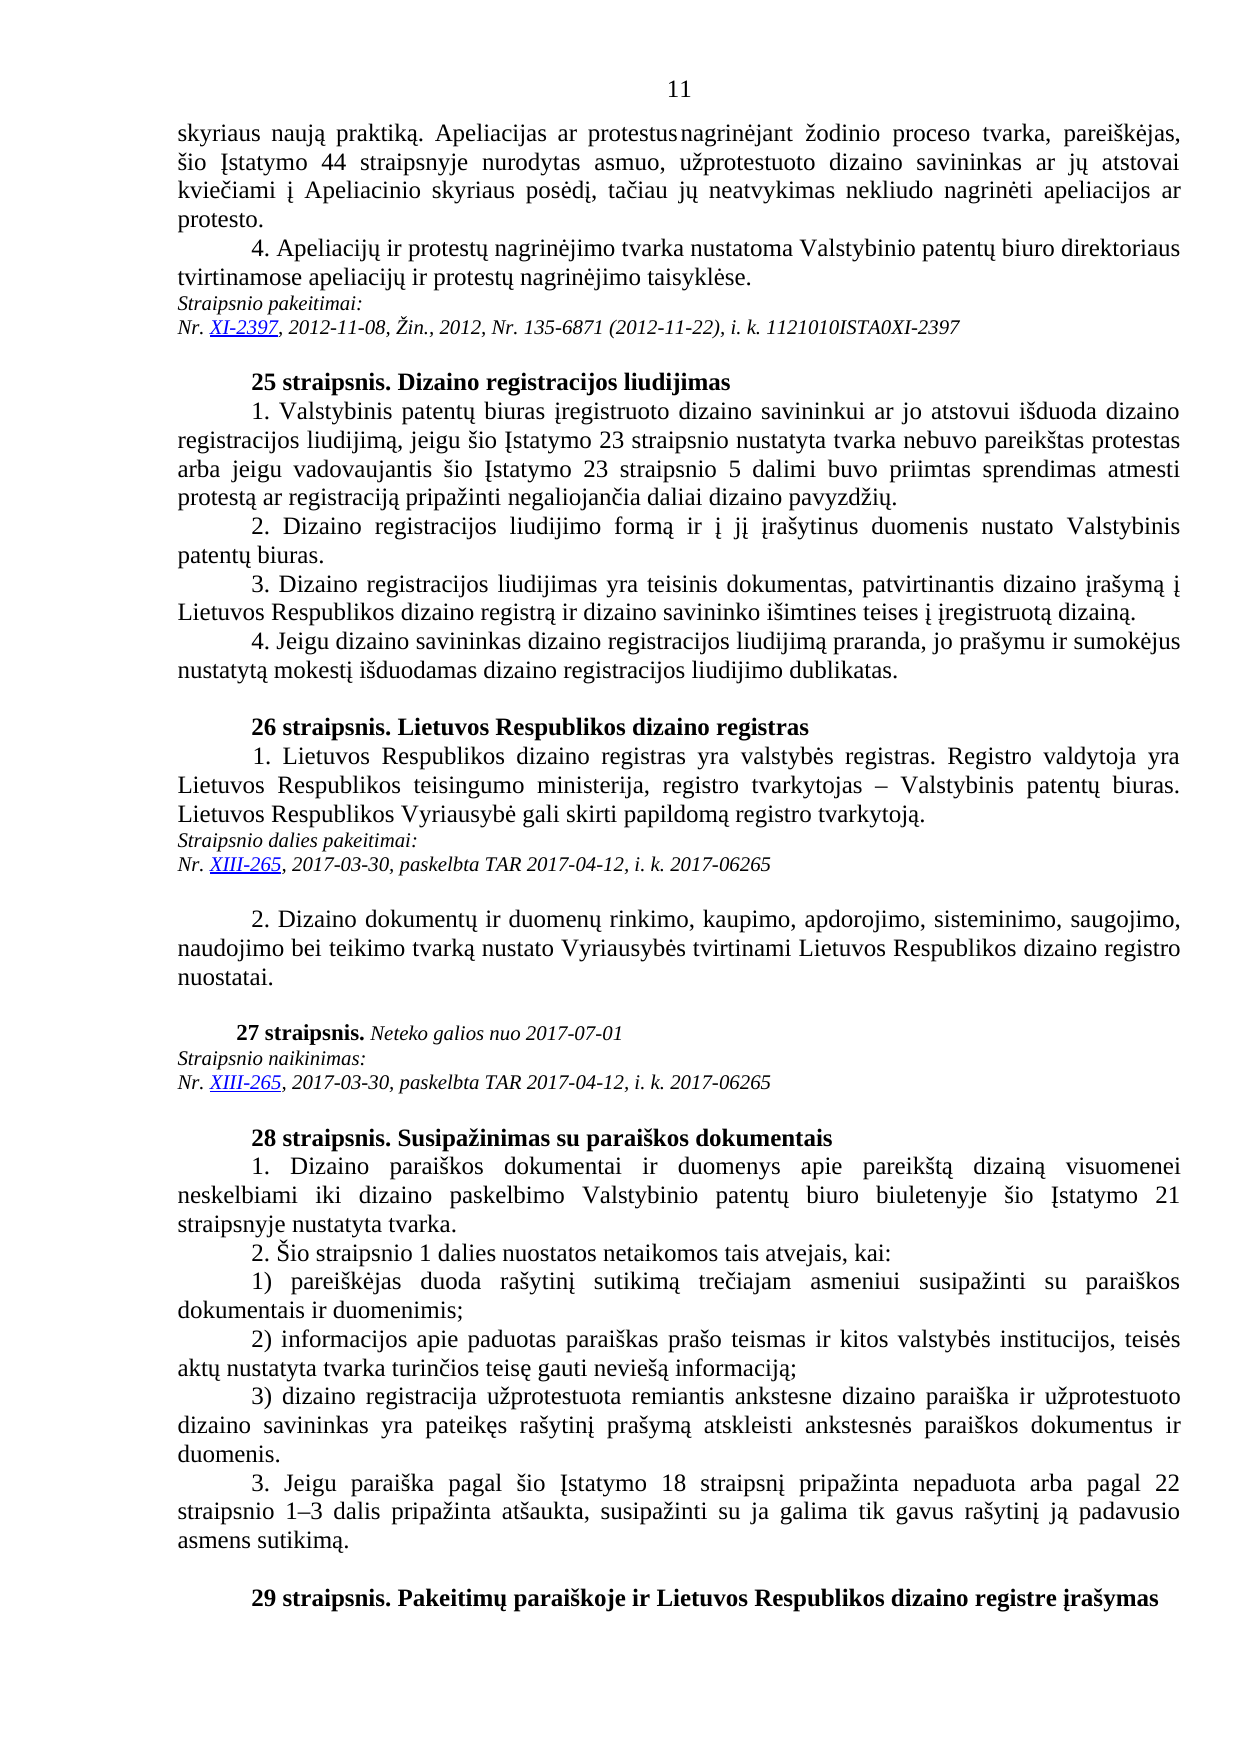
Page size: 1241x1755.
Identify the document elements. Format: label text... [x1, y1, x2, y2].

text Nr. XI-2397, 2012-11-08, Žin., 2012, Nr. 135-6871 (2012-11-22), i. k. 1121010ISTA0XI-2397 [177, 315, 1181, 339]
text 28 straipsnis. Susipažinimas su paraiškos dokumentais [177, 1123, 1181, 1151]
text 29 straipsnis. Pakeitimų paraiškoje ir Lietuvos Respublikos dizaino registre įrašymas [251, 1583, 1181, 1611]
text 4. Jeigu dizaino savininkas dizaino registracijos liudijimą praranda, jo prašymu ir sumokėjus nustatytą mokestį išduodamas dizaino registracijos liudijimo dublikatas. [177, 626, 1181, 684]
text 3. Dizaino registracijos liudijimas yra teisinis dokumentas, patvirtinantis dizaino įrašymą į Lietuvos Respublikos dizaino registrą ir dizaino savininko išimtines teises į įregistruotą dizainą. [177, 569, 1181, 626]
text Nr. XIII-265, 2017-03-30, paskelbta TAR 2017-04-12, i. k. 2017-06265 [177, 852, 1181, 876]
text Nr. XIII-265, 2017-03-30, paskelbta TAR 2017-04-12, i. k. 2017-06265 [177, 1070, 1181, 1094]
text skyriaus naują praktiką. Apeliacijas ar protestus nagrinėjant žodinio proceso tvarka, pareiškėjas, šio Įstatymo 44 straipsnyje nurodytas asmuo, užprotestuoto dizaino savininkas ar jų atstovai kviečiami į Apeliacinio skyriaus posėdį, tačiau jų neatvykimas nekliudo nagrinėti apeliacijos ar protesto. [177, 118, 1181, 233]
text 27 straipsnis. Neteko galios nuo 2017-07-01 [177, 1019, 1181, 1046]
text 3. Jeigu paraiška pagal šio Įstatymo 18 straipsnį pripažinta nepaduota arba pagal 22 straipsnio 1–3 dalis pripažinta atšaukta, susipažinti su ja galima tik gavus rašytinį ją padavusio asmens sutikimą. [177, 1468, 1181, 1554]
text 2. Šio straipsnio 1 dalies nuostatos netaikomos tais atvejais, kai: [177, 1238, 1181, 1266]
text Straipsnio pakeitimai: [177, 291, 1181, 315]
text 3) dizaino registracija užprotestuota remiantis ankstesne dizaino paraiška ir užprotestuoto dizaino savininkas yra pateikęs rašytinį prašymą atskleisti ankstesnės paraiškos dokumentus ir duomenis. [177, 1381, 1181, 1468]
text 4. Apeliacijų ir protestų nagrinėjimo tvarka nustatoma Valstybinio patentų biuro direktoriaus tvirtinamose apeliacijų ir protestų nagrinėjimo taisyklėse. [177, 233, 1181, 291]
text 26 straipsnis. Lietuvos Respublikos dizaino registras [177, 712, 1181, 741]
text 1. Lietuvos Respublikos dizaino registras yra valstybės registras. Registro valdytoja yra Lietuvos Respublikos teisingumo ministerija, registro tvarkytojas – Valstybinis patentų biuras. Lietuvos Respublikos Vyriausybė gali skirti papildomą registro tvarkytoją. [177, 741, 1181, 827]
text Straipsnio dalies pakeitimai: [177, 827, 1181, 852]
text 1) pareiškėjas duoda rašytinį sutikimą trečiajam asmeniui susipažinti su paraiškos dokumentais ir duomenimis; [177, 1266, 1181, 1324]
text 2. Dizaino registracijos liudijimo formą ir į jį įrašytinus duomenis nustato Valstybinis patentų biuras. [177, 511, 1181, 569]
text 25 straipsnis. Dizaino registracijos liudijimas [177, 367, 1181, 396]
text 1. Valstybinis patentų biuras įregistruoto dizaino savininkui ar jo atstovui išduoda dizaino registracijos liudijimą, jeigu šio Įstatymo 23 straipsnio nustatyta tvarka nebuvo pareikštas protestas arba jeigu vadovaujantis šio Įstatymo 23 straipsnio 5 dalimi buvo priimtas sprendimas atmesti protestą ar registraciją pripažinti negaliojančia daliai dizaino pavyzdžių. [177, 396, 1181, 511]
text 2. Dizaino dokumentų ir duomenų rinkimo, kaupimo, apdorojimo, sisteminimo, saugojimo, naudojimo bei teikimo tvarką nustato Vyriausybės tvirtinami Lietuvos Respublikos dizaino registro nuostatai. [177, 904, 1181, 991]
text 1. Dizaino paraiškos dokumentai ir duomenys apie pareikštą dizainą visuomenei neskelbiami iki dizaino paskelbimo Valstybinio patentų biuro biuletenyje šio Įstatymo 21 straipsnyje nustatyta tvarka. [177, 1151, 1181, 1238]
text Straipsnio naikinimas: [177, 1046, 1181, 1070]
text 2) informacijos apie paduotas paraiškas prašo teismas ir kitos valstybės institucijos, teisės aktų nustatyta tvarka turinčios teisę gauti neviešą informaciją; [177, 1324, 1181, 1381]
